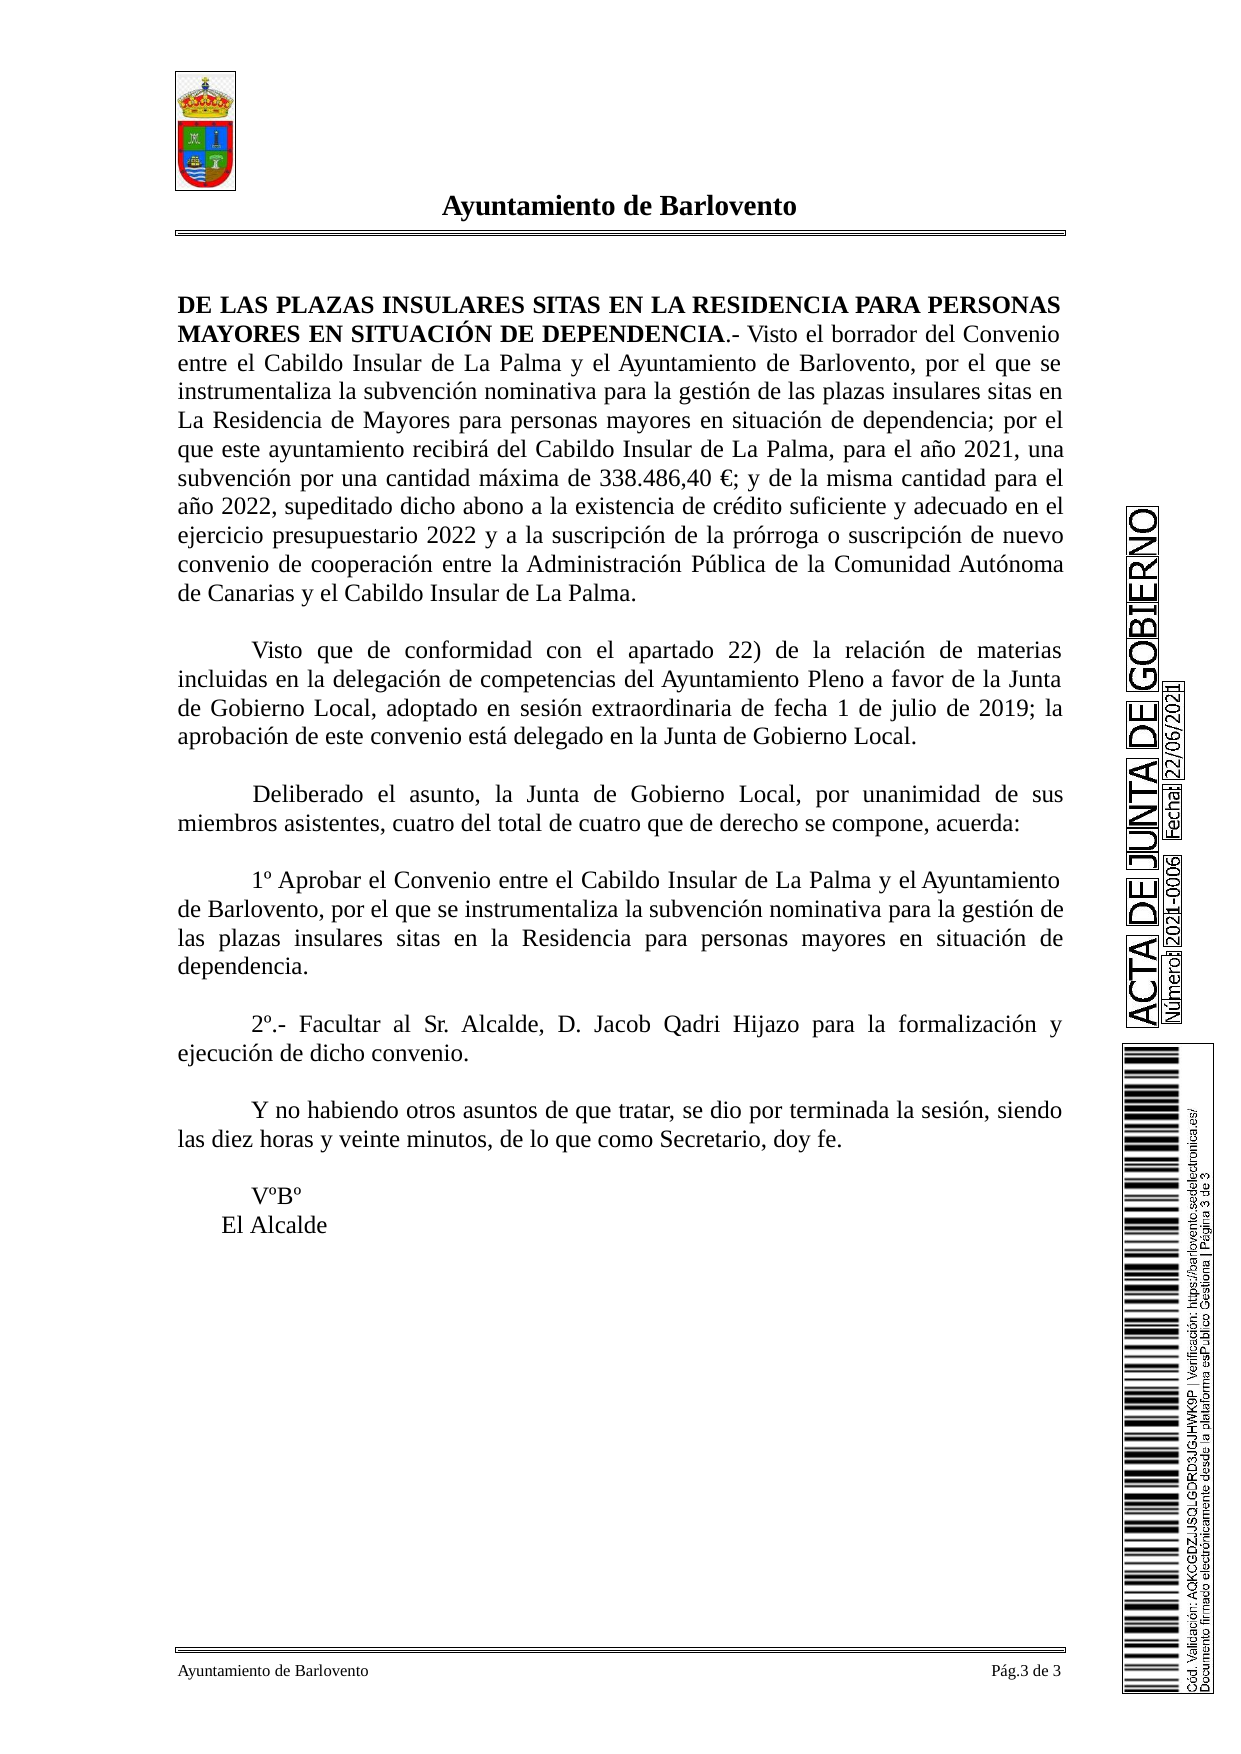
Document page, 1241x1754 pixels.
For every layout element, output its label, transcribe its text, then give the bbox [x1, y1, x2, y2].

picture [1126, 507, 1159, 556]
text de Barlovento, por el que se instrumentaliza la subvención nominativa para la gestión de [177, 895, 1088, 923]
picture [1123, 1044, 1213, 1693]
text año 2022, supeditado dicho abono a la existencia de crédito suficiente y adecuado en el [177, 493, 1088, 520]
text de Canarias y el Cabildo Insular de La Palma. [177, 579, 1088, 607]
text Visto que de conformidad con el apartado 22) de la relación de materias [251, 636, 1087, 664]
text entre el Cabildo Insular de La Palma y el Ayuntamiento de Barlovento, por el que se [177, 349, 1088, 377]
text Ayuntamiento de Barlovento [177, 1662, 394, 1680]
text 2 [251, 1010, 264, 1038]
picture [1163, 692, 1184, 779]
text de Gobierno Local, adoptado en sesión extraordinaria de fecha 1 de julio de 2019; la [177, 694, 1087, 722]
text incluidas en la delegación de competencias del Ayuntamiento Pleno a favor de la Junta [177, 665, 1087, 693]
text Pág.3 de 3 [991, 1662, 1086, 1680]
picture [1164, 856, 1181, 913]
text las diez horas y veinte minutos, de lo que como Secretario, doy fe. [177, 1125, 1087, 1153]
picture [1162, 956, 1181, 999]
picture [1127, 829, 1158, 851]
text ejecución de dicho convenio. [177, 1039, 494, 1067]
text miembros asistentes, cuatro del total de cuatro que de derecho se compone, acuerda: [177, 809, 1087, 837]
picture [1127, 603, 1158, 638]
text Deliberado el asunto, la Junta de Gobierno Local, por unanimidad de sus [252, 780, 1087, 808]
picture [176, 231, 1065, 235]
picture [1127, 759, 1158, 827]
picture [1127, 557, 1158, 602]
text aprobación de este convenio está delegado en la Junta de Gobierno Local. [177, 723, 1087, 750]
text ejercicio presupuestario 2022 y a la suscripción de la prórroga o suscripción de nuevo [177, 521, 1088, 549]
text El Alcalde [221, 1211, 351, 1239]
text convenio de cooperación entre la Administración Pública de la Comunidad Autónoma [177, 550, 1088, 578]
picture [1127, 853, 1158, 869]
text La Residencia de Mayores para personas mayores en situación de dependencia; por el [177, 406, 1088, 434]
picture [1127, 879, 1158, 925]
text dependencia. [177, 953, 1088, 980]
text las plazas insulares sitas en la Residencia para personas mayores en situación de [177, 924, 1088, 952]
picture [176, 72, 235, 190]
text Y no habiendo otros asuntos de que tratar, se dio por terminada la sesión, siendo [251, 1096, 1087, 1124]
text DE LAS PLAZAS INSULARES SITAS EN LA RESIDENCIA PARA PERSONAS [177, 291, 1088, 319]
text Ayuntamiento de Barlovento [442, 189, 824, 222]
text subvención por una cantidad máxima de 338.486,40 €; y de la misma cantidad para el [177, 464, 1088, 492]
text VºBº [251, 1183, 351, 1210]
picture [1127, 936, 1158, 1027]
picture [1127, 639, 1158, 691]
text º Aprobar el Convenio entre el Cabildo Insular de La Palma y el Ayuntamiento [264, 866, 1087, 894]
picture [1164, 914, 1181, 946]
text MAYORES EN SITUACIÓN DE DEPENDENCIA.- Visto el borrador del Convenio [177, 320, 1088, 348]
picture [176, 1648, 1065, 1652]
text º.- Facultar al Sr. Alcalde, D. Jacob Qadri Hijazo para la formalización y [264, 1010, 1087, 1038]
picture [1163, 785, 1181, 789]
picture [1163, 682, 1184, 691]
picture [1163, 790, 1181, 839]
text 1 [251, 866, 264, 894]
text instrumentaliza la subvención nominativa para la gestión de las plazas insulares sitas en [177, 378, 1088, 405]
picture [1127, 702, 1158, 748]
text que este ayuntamiento recibirá del Cabildo Insular de La Palma, para el año 2021, una [177, 435, 1088, 463]
picture [1162, 1000, 1181, 1023]
